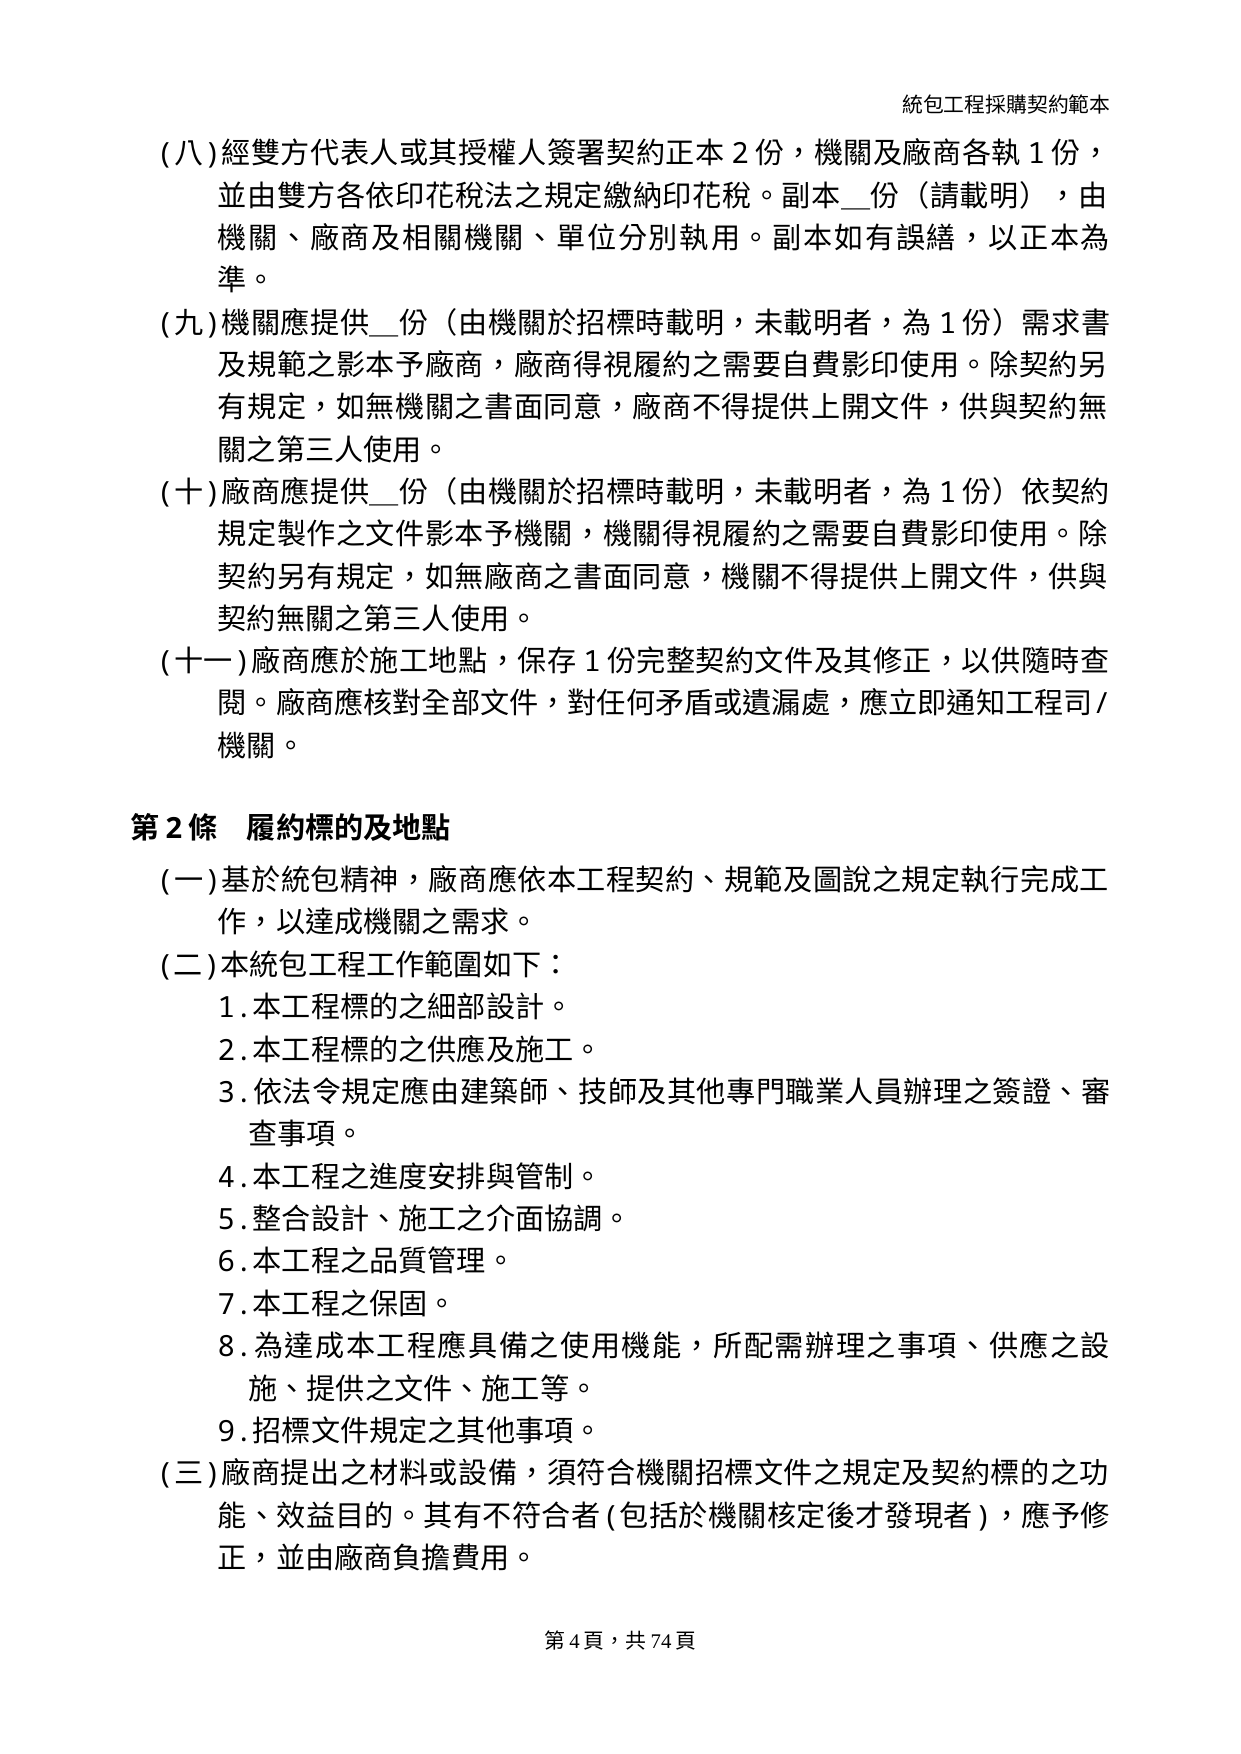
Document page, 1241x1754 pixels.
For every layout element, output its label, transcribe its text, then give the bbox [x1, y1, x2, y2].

text 1.本工程標的之細部設計。 [217, 984, 1110, 1026]
text 第2條 履約標的及地點 [130, 804, 1110, 847]
text (一)基於統包精神，廠商應依本工程契約、規範及圖說之規定執行完成工作，以達成機關之需求。 [156, 857, 1110, 941]
text (十)廠商應提供＿份（由機關於招標時載明，未載明者，為1份）依契約規定製作之文件影本予機關，機關得視履約之需要自費影印使用。除契約另有規定，如無廠商之書面同意，機關不得提供上開文件，供與契約無關之第三人使用。 [156, 468, 1110, 638]
text 7.本工程之保固。 [217, 1280, 1110, 1323]
text (十一)廠商應於施工地點，保存1份完整契約文件及其修正，以供隨時查閱。廠商應核對全部文件，對任何矛盾或遺漏處，應立即通知工程司/機關。 [156, 638, 1110, 765]
text 5.整合設計、施工之介面協調。 [217, 1196, 1110, 1238]
text 4.本工程之進度安排與管制。 [217, 1153, 1110, 1196]
text 6.本工程之品質管理。 [217, 1238, 1110, 1280]
text (九)機關應提供＿份（由機關於招標時載明，未載明者，為1份）需求書及規範之影本予廠商，廠商得視履約之需要自費影印使用。除契約另有規定，如無機關之書面同意，廠商不得提供上開文件，供與契約無關之第三人使用。 [156, 299, 1110, 468]
text 2.本工程標的之供應及施工。 [217, 1026, 1110, 1068]
text 3.依法令規定應由建築師、技師及其他專門職業人員辦理之簽證、審查事項。 [217, 1068, 1110, 1153]
text 8.為達成本工程應具備之使用機能，所配需辦理之事項、供應之設施、提供之文件、施工等。 [217, 1323, 1110, 1407]
text 9.招標文件規定之其他事項。 [217, 1407, 1110, 1450]
text (三)廠商提出之材料或設備，須符合機關招標文件之規定及契約標的之功能、效益目的。其有不符合者(包括於機關核定後才發現者)，應予修正，並由廠商負擔費用。 [156, 1450, 1110, 1577]
text (八)經雙方代表人或其授權人簽署契約正本2份，機關及廠商各執1份，並由雙方各依印花稅法之規定繳納印花稅。副本＿份（請載明），由機關、廠商及相關機關、單位分別執用。副本如有誤繕，以正本為準。 [156, 130, 1110, 299]
text (二)本統包工程工作範圍如下： [156, 941, 1110, 984]
